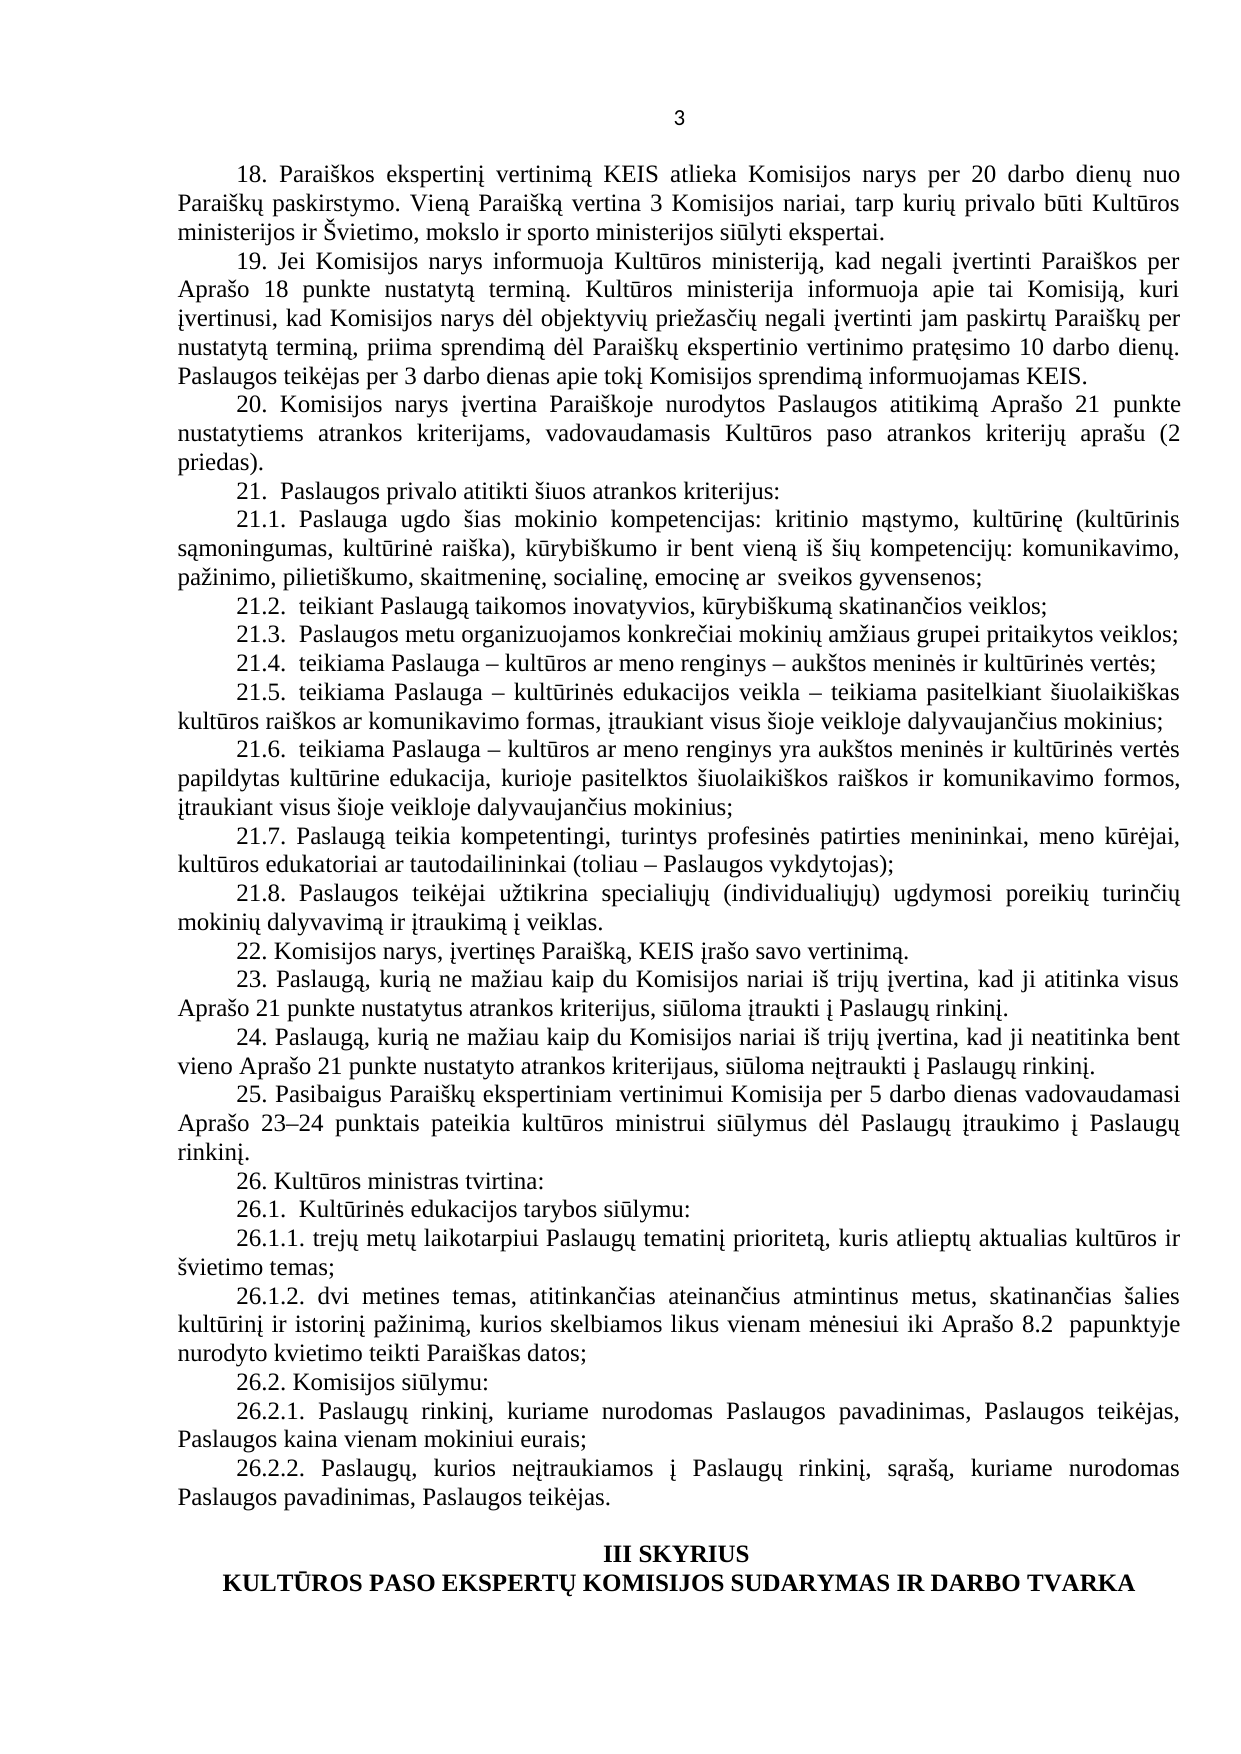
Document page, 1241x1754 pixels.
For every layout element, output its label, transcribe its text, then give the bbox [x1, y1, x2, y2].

text 26.2.2. Paslaugų, kurios neįtraukiamos į Paslaugų rinkinį, sąrašą, kuriame nurodomas Paslaugos pavadinimas, Paslaugos teikėjas. [177, 1453, 1181, 1511]
text 25. Pasibaigus Paraiškų ekspertiniam vertinimui Komisija per 5 darbo dienas vadovaudamasi Aprašo 23–24 punktais pateikia kultūros ministrui siūlymus dėl Paslaugų įtraukimo į Paslaugų rinkinį. [177, 1079, 1181, 1166]
text 21.4. teikiama Paslauga – kultūros ar meno renginys – aukštos meninės ir kultūrinės vertės; [177, 648, 1181, 677]
text 21.6. teikiama Paslauga – kultūros ar meno renginys yra aukštos meninės ir kultūrinės vertės papildytas kultūrine edukacija, kurioje pasitelktos šiuolaikiškos raiškos ir komunikavimo formos, įtraukiant visus šioje veikloje dalyvaujančius mokinius; [177, 734, 1181, 821]
text 21.1. Paslauga ugdo šias mokinio kompetencijas: kritinio mąstymo, kultūrinę (kultūrinis sąmoningumas, kultūrinė raiška), kūrybiškumo ir bent vieną iš šių kompetencijų: komunikavimo, pažinimo, pilietiškumo, skaitmeninę, socialinę, emocinę ar sveikos gyvensenos; [177, 504, 1181, 591]
text 21.2. teikiant Paslaugą taikomos inovatyvios, kūrybiškumą skatinančios veiklos; [177, 591, 1181, 619]
text 20. Komisijos narys įvertina Paraiškoje nurodytos Paslaugos atitikimą Aprašo 21 punkte nustatytiems atrankos kriterijams, vadovaudamasis Kultūros paso atrankos kriterijų aprašu (2 priedas). [177, 389, 1181, 476]
text 26.1.2. dvi metines temas, atitinkančias ateinančius atmintinus metus, skatinančias šalies kultūrinį ir istorinį pažinimą, kurios skelbiamos likus vienam mėnesiui iki Aprašo 8.2 papunktyje nurodyto kvietimo teikti Paraiškas datos; [177, 1281, 1181, 1367]
text 21. Paslaugos privalo atitikti šiuos atrankos kriterijus: [177, 476, 1181, 504]
text 21.5. teikiama Paslauga – kultūrinės edukacijos veikla – teikiama pasitelkiant šiuolaikiškas kultūros raiškos ar komunikavimo formas, įtraukiant visus šioje veikloje dalyvaujančius mokinius; [177, 677, 1181, 734]
text 26.1.1. trejų metų laikotarpiui Paslaugų tematinį prioritetą, kuris atlieptų aktualias kultūros ir švietimo temas; [177, 1223, 1181, 1281]
text III SKYRIUS [177, 1539, 1181, 1568]
text 26.1. Kultūrinės edukacijos tarybos siūlymu: [177, 1194, 1181, 1223]
text 26.2. Komisijos siūlymu: [177, 1367, 1181, 1396]
text 23. Paslaugą, kurią ne mažiau kaip du Komisijos nariai iš trijų įvertina, kad ji atitinka visus Aprašo 21 punkte nustatytus atrankos kriterijus, siūloma įtraukti į Paslaugų rinkinį. [177, 964, 1181, 1022]
text 24. Paslaugą, kurią ne mažiau kaip du Komisijos nariai iš trijų įvertina, kad ji neatitinka bent vieno Aprašo 21 punkte nustatyto atrankos kriterijaus, siūloma neįtraukti į Paslaugų rinkinį. [177, 1022, 1181, 1079]
text 19. Jei Komisijos narys informuoja Kultūros ministeriją, kad negali įvertinti Paraiškos per Aprašo 18 punkte nustatytą terminą. Kultūros ministerija informuoja apie tai Komisiją, kuri įvertinusi, kad Komisijos narys dėl objektyvių priežasčių negali įvertinti jam paskirtų Paraiškų per nustatytą terminą, priima sprendimą dėl Paraiškų ekspertinio vertinimo pratęsimo 10 darbo dienų. Paslaugos teikėjas per 3 darbo dienas apie tokį Komisijos sprendimą informuojamas KEIS. [177, 246, 1181, 389]
text 21.3. Paslaugos metu organizuojamos konkrečiai mokinių amžiaus grupei pritaikytos veiklos; [177, 619, 1181, 648]
text 21.7. Paslaugą teikia kompetentingi, turintys profesinės patirties menininkai, meno kūrėjai, kultūros edukatoriai ar tautodailininkai (toliau – Paslaugos vykdytojas); [177, 821, 1181, 878]
text 21.8. Paslaugos teikėjai užtikrina specialiųjų (individualiųjų) ugdymosi poreikių turinčių mokinių dalyvavimą ir įtraukimą į veiklas. [177, 878, 1181, 936]
text KULTŪROS PASO EKSPERTŲ KOMISIJOS SUDARYMAS IR DARBO TVARKA [177, 1568, 1181, 1597]
text 22. Komisijos narys, įvertinęs Paraišką, KEIS įrašo savo vertinimą. [177, 936, 1181, 964]
text 26. Kultūros ministras tvirtina: [177, 1166, 1181, 1194]
text 18. Paraiškos ekspertinį vertinimą KEIS atlieka Komisijos narys per 20 darbo dienų nuo Paraiškų paskirstymo. Vieną Paraišką vertina 3 Komisijos nariai, tarp kurių privalo būti Kultūros ministerijos ir Švietimo, mokslo ir sporto ministerijos siūlyti ekspertai. [177, 159, 1181, 246]
text 26.2.1. Paslaugų rinkinį, kuriame nurodomas Paslaugos pavadinimas, Paslaugos teikėjas, Paslaugos kaina vienam mokiniui eurais; [177, 1396, 1181, 1453]
